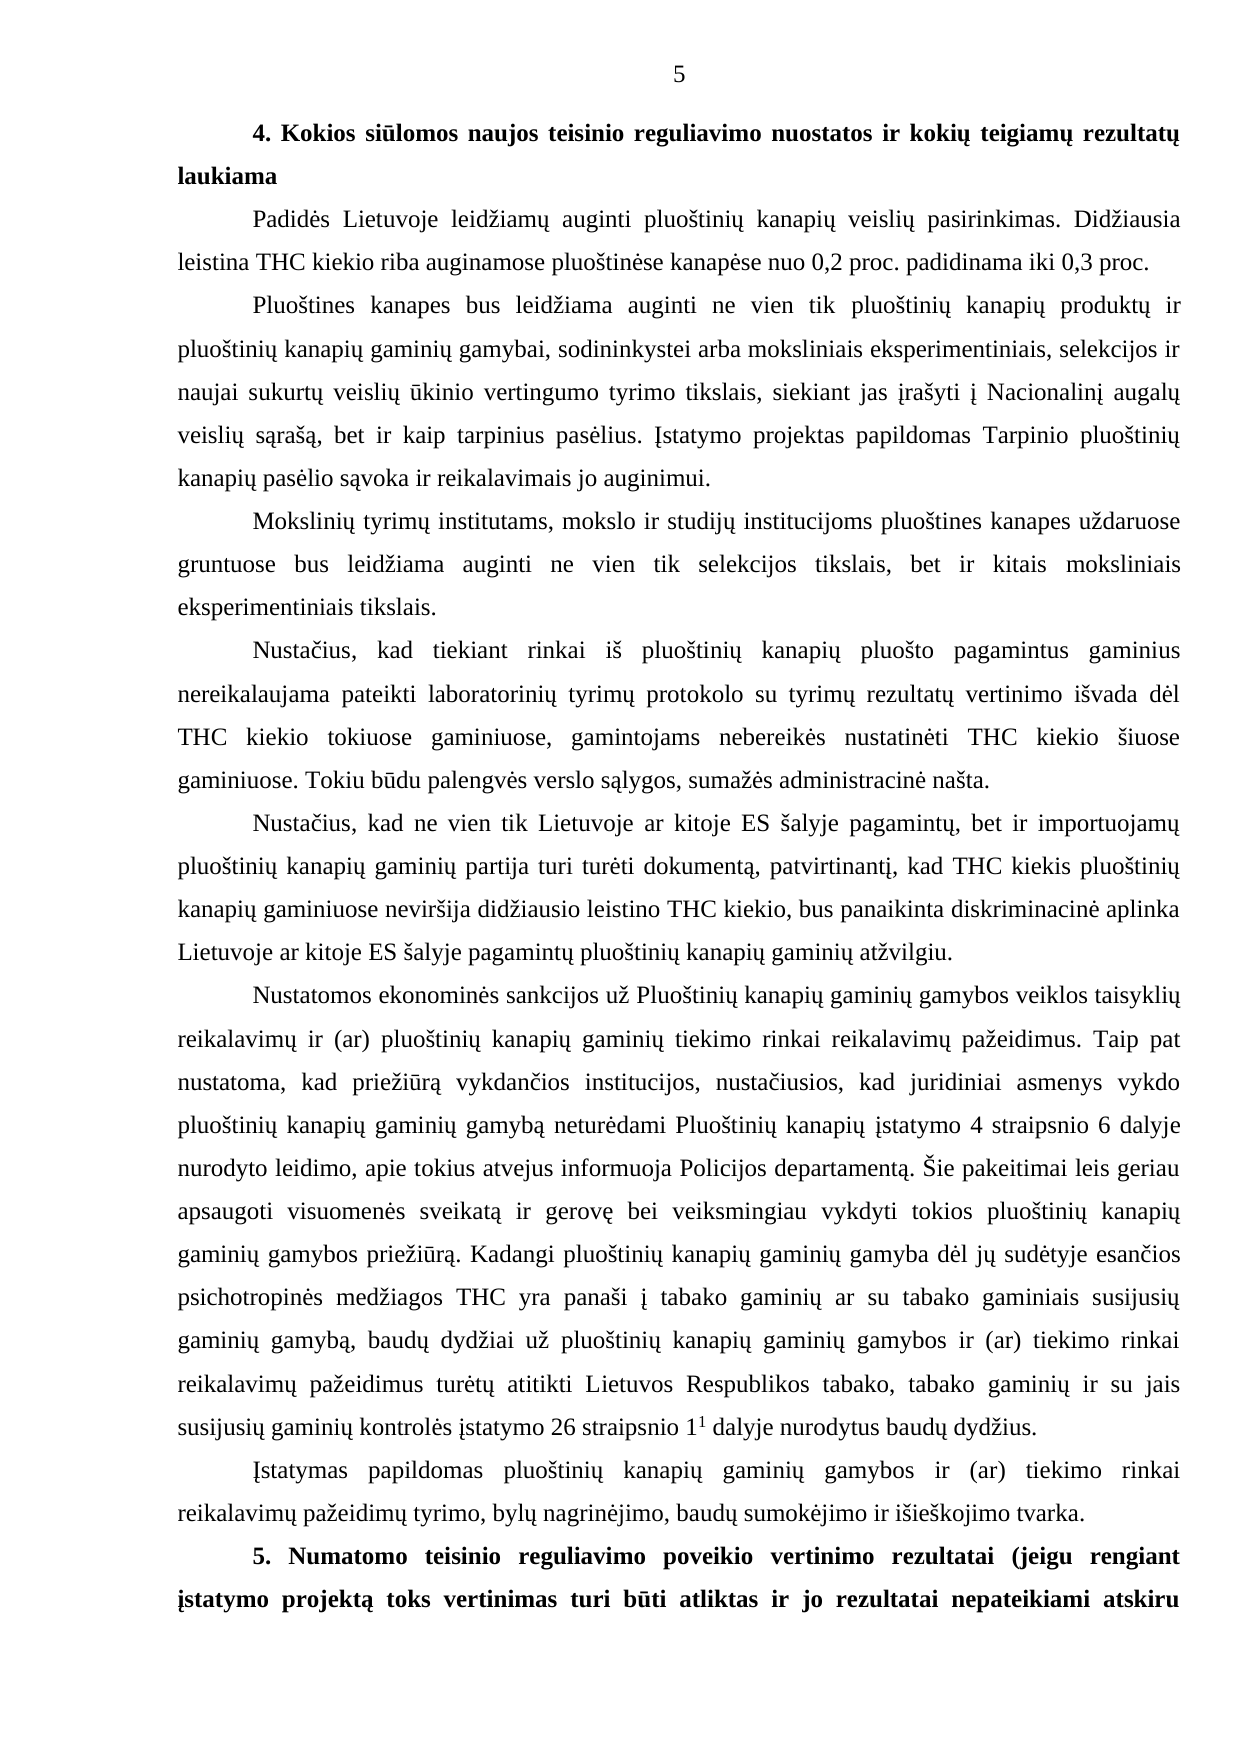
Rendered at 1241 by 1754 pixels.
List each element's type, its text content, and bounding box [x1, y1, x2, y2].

text 5. Numatomo teisinio reguliavimo poveikio vertinimo rezultatai (jeigu rengiant įstatymo projektą toks vertinimas turi būti atliktas ir jo rezultatai nepateikiami atskiru [177, 1541, 1181, 1613]
text Nustačius, kad tiekiant rinkai iš pluoštinių kanapių pluošto pagamintus gaminius nereikalaujama pateikti laboratorinių tyrimų protokolo su tyrimų rezultatų vertinimo išvada dėl THC kiekio tokiuose gaminiuose, gamintojams nebereikės nustatinėti THC kiekio šiuose gaminiuose. Tokiu būdu palengvės verslo sąlygos, sumažės administracinė našta. [177, 636, 1181, 794]
text Mokslinių tyrimų institutams, mokslo ir studijų institucijoms pluoštines kanapes uždaruose gruntuose bus leidžiama auginti ne vien tik selekcijos tikslais, bet ir kitais moksliniais eksperimentiniais tikslais. [177, 506, 1181, 621]
text Pluoštines kanapes bus leidžiama auginti ne vien tik pluoštinių kanapių produktų ir pluoštinių kanapių gaminių gamybai, sodininkystei arba moksliniais eksperimentiniais, selekcijos ir naujai sukurtų veislių ūkinio vertingumo tyrimo tikslais, siekiant jas įrašyti į Nacionalinį augalų veislių sąrašą, bet ir kaip tarpinius pasėlius. Įstatymo projektas papildomas Tarpinio pluoštinių kanapių pasėlio sąvoka ir reikalavimais jo auginimui. [177, 291, 1181, 492]
text Nustačius, kad ne vien tik Lietuvoje ar kitoje ES šalyje pagamintų, bet ir importuojamų pluoštinių kanapių gaminių partija turi turėti dokumentą, patvirtinantį, kad THC kiekis pluoštinių kanapių gaminiuose neviršija didžiausio leistino THC kiekio, bus panaikinta diskriminacinė aplinka Lietuvoje ar kitoje ES šalyje pagamintų pluoštinių kanapių gaminių atžvilgiu. [177, 808, 1181, 966]
text Nustatomos ekonominės sankcijos už Pluoštinių kanapių gaminių gamybos veiklos taisyklių reikalavimų ir (ar) pluoštinių kanapių gaminių tiekimo rinkai reikalavimų pažeidimus. Taip pat nustatoma, kad priežiūrą vykdančios institucijos, nustačiusios, kad juridiniai asmenys vykdo pluoštinių kanapių gaminių gamybą neturėdami Pluoštinių kanapių įstatymo 4 straipsnio 6 dalyje nurodyto leidimo, apie tokius atvejus informuoja Policijos departamentą. Šie pakeitimai leis geriau apsaugoti visuomenės sveikatą ir gerovę bei veiksmingiau vykdyti tokios pluoštinių kanapių gaminių gamybos priežiūrą. Kadangi pluoštinių kanapių gaminių gamyba dėl jų sudėtyje esančios psichotropinės medžiagos THC yra panaši į tabako gaminių ar su tabako gaminiais susijusių gaminių gamybą, baudų dydžiai už pluoštinių kanapių gaminių gamybos ir (ar) tiekimo rinkai reikalavimų pažeidimus turėtų atitikti Lietuvos Respublikos tabako, tabako gaminių ir su jais susijusių gaminių kontrolės įstatymo 26 straipsnio 11 dalyje nurodytus baudų dydžius. [177, 981, 1181, 1441]
text Įstatymas papildomas pluoštinių kanapių gaminių gamybos ir (ar) tiekimo rinkai reikalavimų pažeidimų tyrimo, bylų nagrinėjimo, baudų sumokėjimo ir išieškojimo tvarka. [177, 1455, 1181, 1527]
text Padidės Lietuvoje leidžiamų auginti pluoštinių kanapių veislių pasirinkimas. Didžiausia leistina THC kiekio riba auginamose pluoštinėse kanapėse nuo 0,2 proc. padidinama iki 0,3 proc. [177, 204, 1181, 276]
text 4. Kokios siūlomos naujos teisinio reguliavimo nuostatos ir kokių teigiamų rezultatų laukiama [177, 118, 1181, 190]
